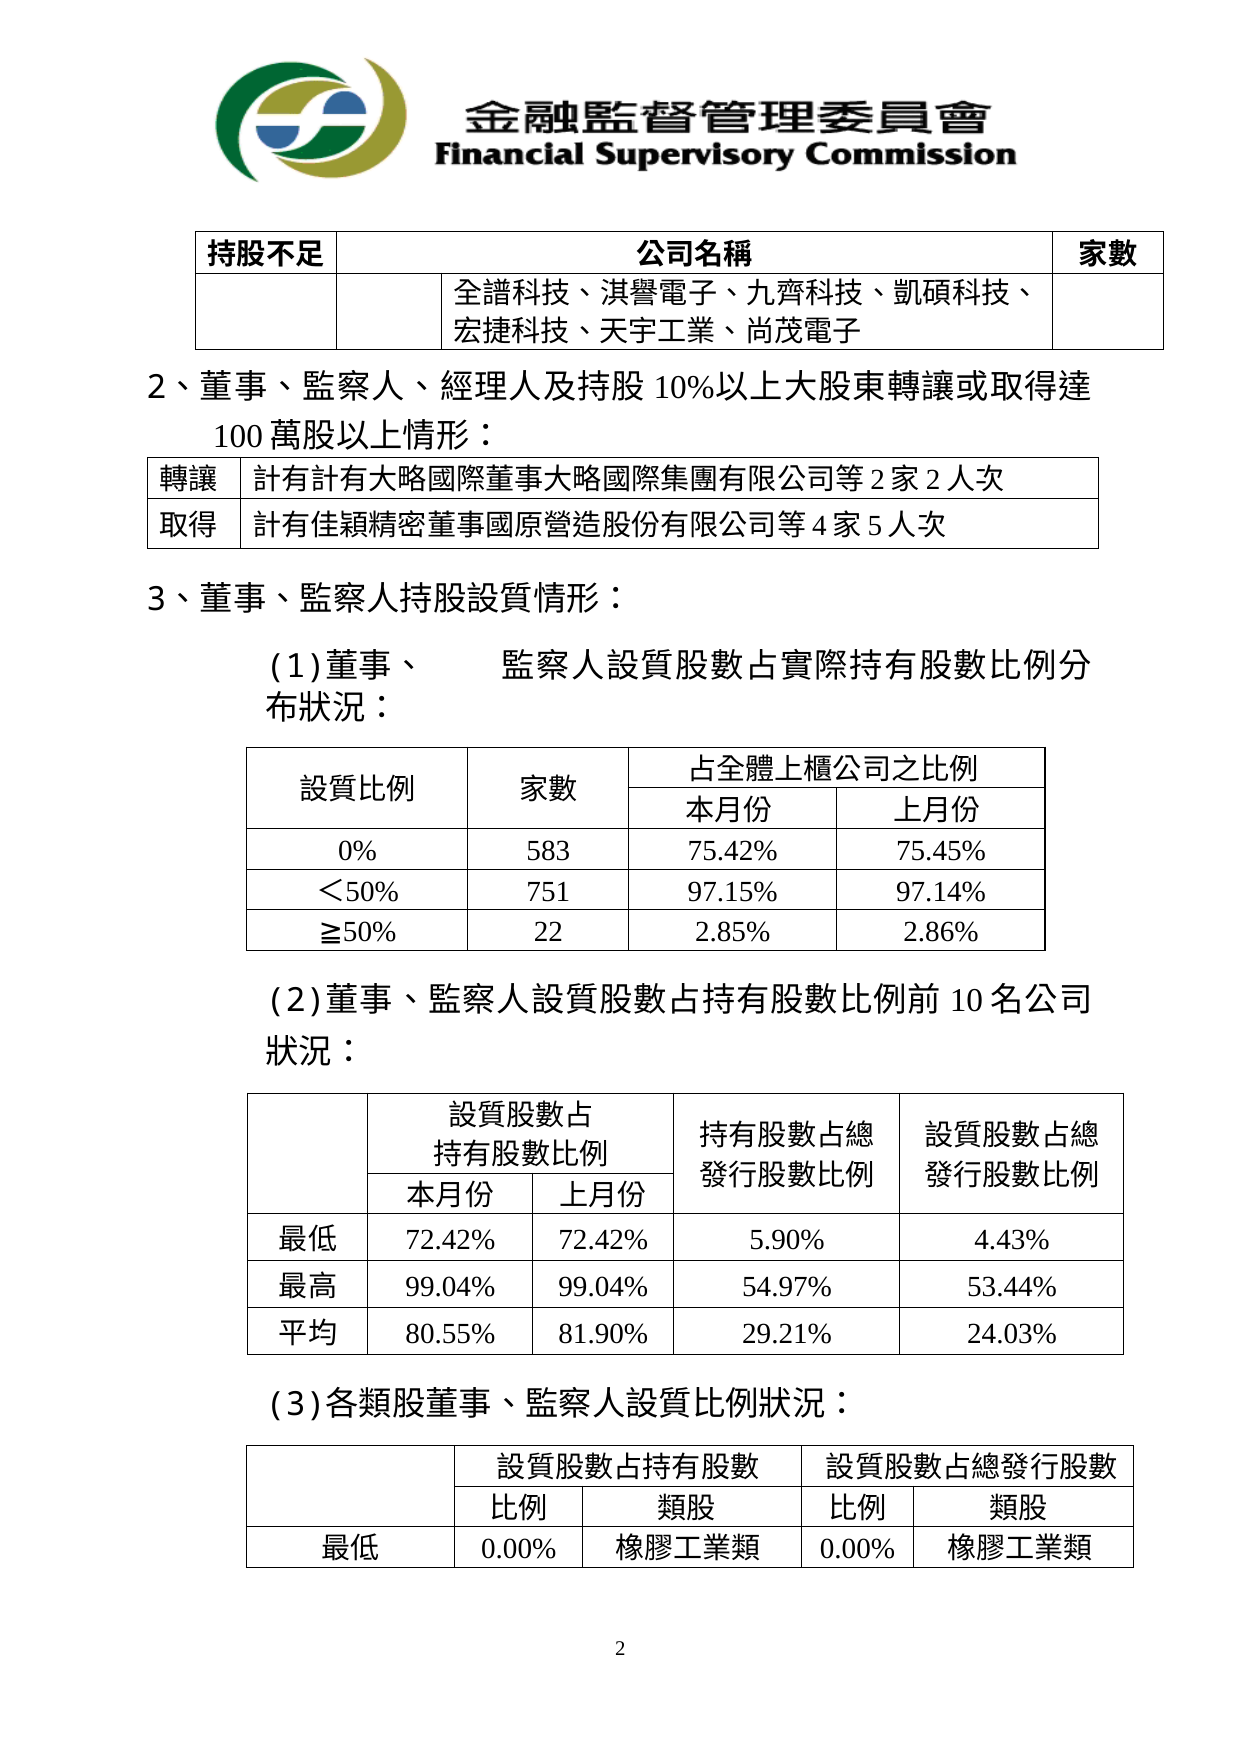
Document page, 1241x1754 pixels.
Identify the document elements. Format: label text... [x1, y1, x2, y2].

table_cell 99.04% [533, 1261, 673, 1307]
table_cell 0% [247, 829, 467, 868]
table_cell 橡膠工業類 [583, 1527, 801, 1567]
table_cell 583 [468, 829, 628, 868]
table_cell 2.86% [837, 910, 1044, 950]
table_header [248, 1094, 367, 1213]
table_cell 全譜科技、淇譽電子、九齊科技、凱碩科技、宏捷科技、天宇工業、尚茂電子 [442, 274, 1052, 349]
table_cell 類股 [914, 1487, 1133, 1526]
table_cell 29.21% [674, 1308, 899, 1354]
table_cell 72.42% [533, 1214, 673, 1260]
table_cell 上月份 [837, 788, 1044, 828]
table_header 轉讓 [148, 458, 240, 497]
table_header 家數 [468, 748, 628, 828]
table_cell [337, 274, 441, 349]
list 董事、監察人、經理人及持股10%以上大股東轉讓或取得達100萬股以上情形： [146, 360, 1092, 457]
table_cell 計有佳穎精密董事國原營造股份有限公司等4家5人次 [241, 499, 1098, 548]
table_cell 22 [468, 910, 628, 950]
table_header 設質股數占 持有股數比例 [368, 1094, 673, 1173]
table_cell 75.45% [837, 829, 1044, 868]
list [373, 0, 879, 56]
table_cell 最低 [247, 1527, 454, 1567]
table_cell 取得 [148, 499, 240, 548]
table_cell 24.03% [900, 1308, 1123, 1354]
table_cell 80.55% [368, 1308, 532, 1354]
table_header 持有股數占總發行股數比例 [674, 1094, 899, 1213]
list 董事、監察人持股設質情形： [146, 572, 1092, 620]
table_header 家數 [1053, 232, 1163, 273]
table_cell 最低 [248, 1214, 367, 1260]
table_cell 81.90% [533, 1308, 673, 1354]
table_cell 4.43% [900, 1214, 1123, 1260]
table_header 占全體上櫃公司之比例 [629, 748, 1044, 787]
table_header 計有計有大略國際董事大略國際集團有限公司等2家2人次 [241, 458, 1098, 497]
list 各類股董事、監察人設質比例狀況： [265, 1374, 1092, 1426]
table_cell 比例 [455, 1487, 582, 1526]
table_cell 751 [468, 870, 628, 909]
table_cell ＜50% [247, 870, 467, 909]
table_cell 75.42% [629, 829, 836, 868]
table_cell 橡膠工業類 [914, 1527, 1133, 1567]
table_header 公司名稱 [337, 232, 1052, 273]
table_header 設質股數占持有股數 [455, 1446, 801, 1486]
table_cell 72.42% [368, 1214, 532, 1260]
table_cell 97.15% [629, 870, 836, 909]
table_header 設質股數占總發行股數比例 [900, 1094, 1123, 1213]
table_cell 99.04% [368, 1261, 532, 1307]
list 董事、監察人設質股數占持有股數比例前10名公司狀況： [265, 969, 1092, 1074]
table_cell 上月份 [533, 1174, 673, 1213]
table_cell 2.85% [629, 910, 836, 950]
table_cell 類股 [583, 1487, 801, 1526]
table_cell 5.90% [674, 1214, 899, 1260]
table_header 持股不足 [196, 232, 336, 273]
table_cell 比例 [802, 1487, 913, 1526]
table_cell ≧50% [247, 910, 467, 950]
table_cell [1053, 274, 1163, 349]
table_header 設質股數占總發行股數 [802, 1446, 1133, 1486]
table_cell 0.00% [455, 1527, 582, 1567]
table_cell 平均 [248, 1308, 367, 1354]
list 董事、 監察人設質股數占實際持有股數比例分布狀況： [265, 644, 1092, 728]
table_cell 54.97% [674, 1261, 899, 1307]
table_cell 0.00% [802, 1527, 913, 1567]
table_cell 97.14% [837, 870, 1044, 909]
table_cell [196, 274, 336, 349]
table_cell 53.44% [900, 1261, 1123, 1307]
table_header 設質比例 [247, 748, 467, 828]
table_header [247, 1446, 454, 1526]
table_cell 本月份 [368, 1174, 532, 1213]
table_cell 最高 [248, 1261, 367, 1307]
table_cell 本月份 [629, 788, 836, 828]
